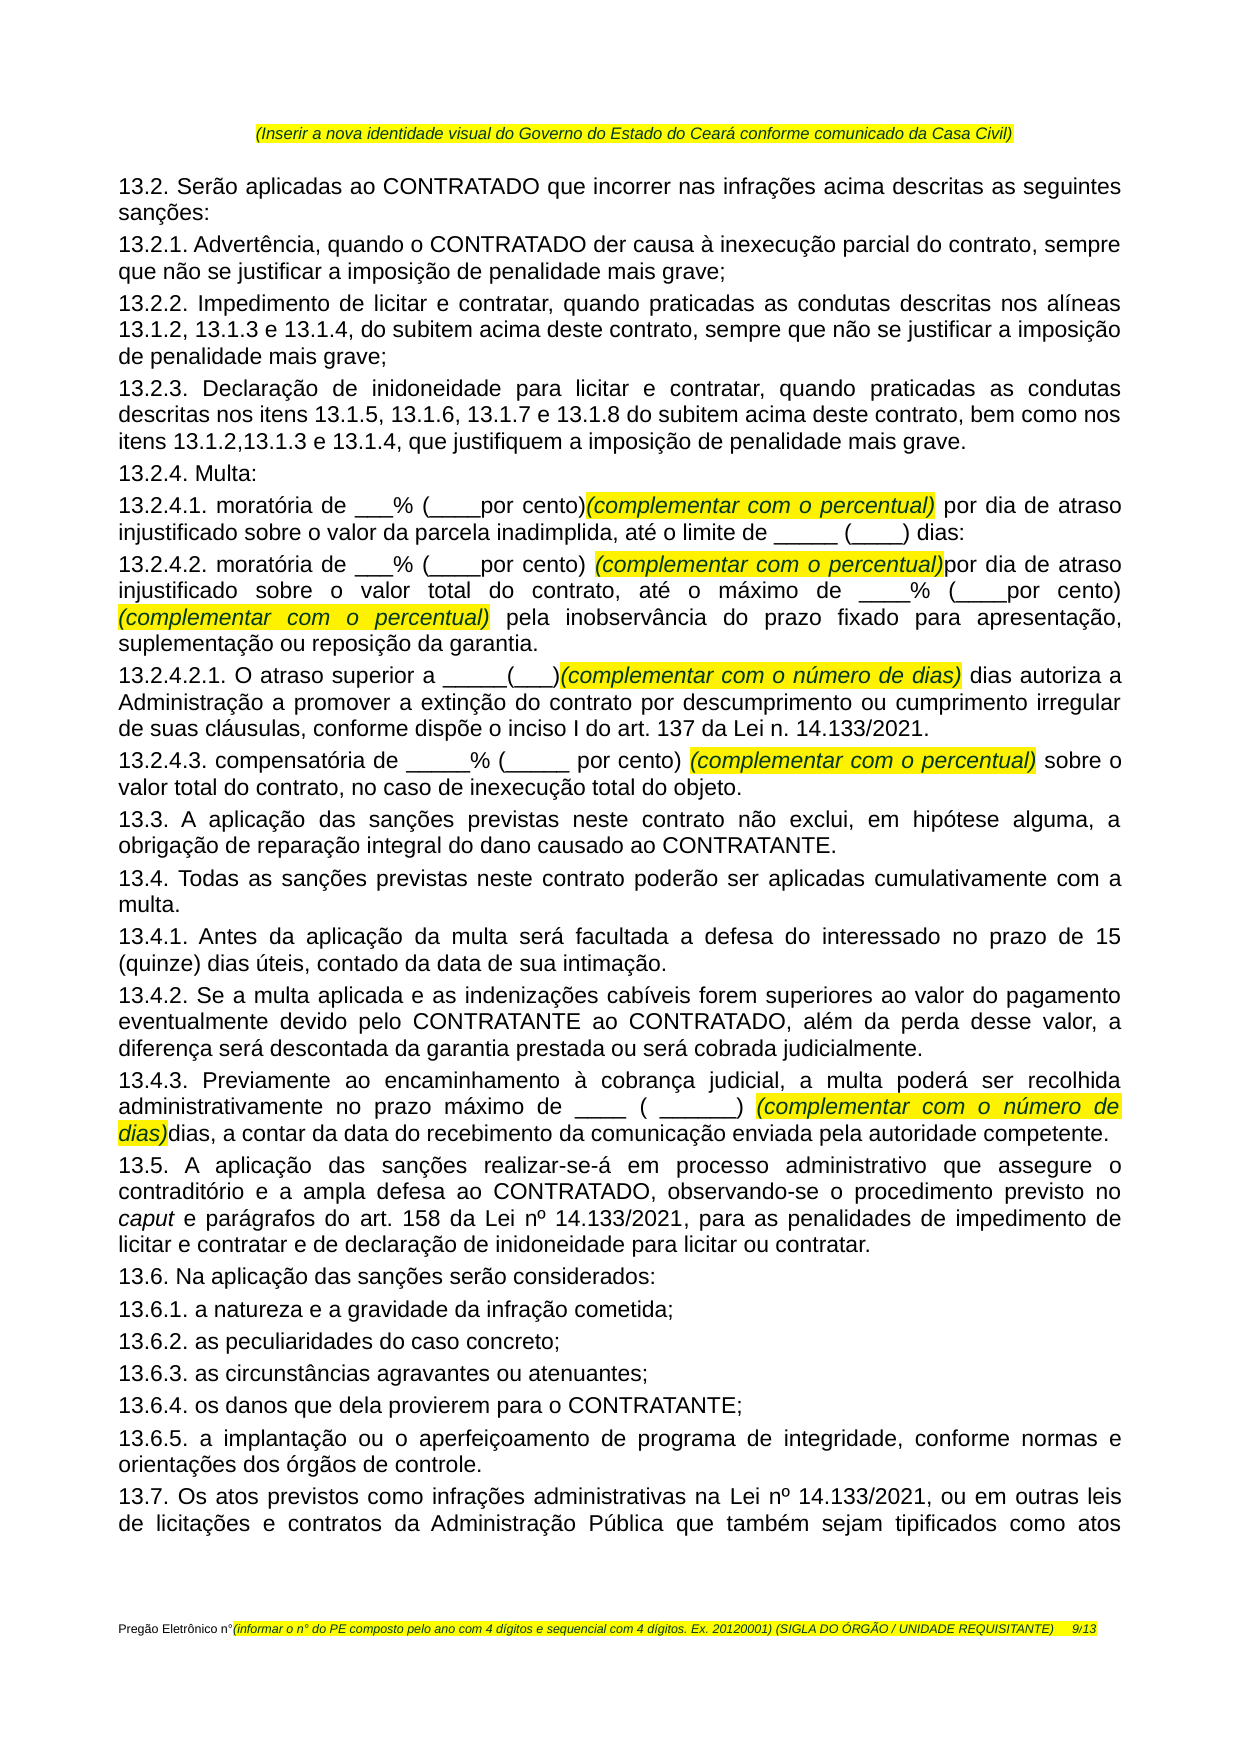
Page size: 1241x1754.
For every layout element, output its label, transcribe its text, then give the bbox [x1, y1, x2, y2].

text 13.2.4. Multa: [118, 460, 1122, 486]
text 13.3. A aplicação das sanções previstas neste contrato não exclui, em hipótese alguma, a obrigação de reparação integral do dano causado ao CONTRATANTE. [118, 806, 1122, 859]
text 13.6.3. as circunstâncias agravantes ou atenuantes; [118, 1360, 1122, 1386]
text 13.6.4. os danos que dela provierem para o CONTRATANTE; [118, 1392, 1122, 1419]
text 13.6. Na aplicação das sanções serão considerados: [118, 1263, 1122, 1289]
text 13.2.1. Advertência, quando o CONTRATADO der causa à inexecução parcial do contrato, sempre que não se justificar a imposição de penalidade mais grave; [118, 231, 1122, 284]
text 13.2.4.3. compensatória de _____% (_____ por cento) (complementar com o percentual) sobre o valor total do contrato, no caso de inexecução total do objeto. [118, 747, 1122, 800]
text 13.4.3. Previamente ao encaminhamento à cobrança judicial, a multa poderá ser recolhida administrativamente no prazo máximo de ____ ( ______) (complementar com o número de dias)dias, a contar da data do recebimento da comunicação enviada pela autoridade competente. [118, 1067, 1122, 1146]
text 13.2.2. Impedimento de licitar e contratar, quando praticadas as condutas descritas nos alíneas 13.1.2, 13.1.3 e 13.1.4, do subitem acima deste contrato, sempre que não se justificar a imposição de penalidade mais grave; [118, 290, 1122, 369]
text 13.2.3. Declaração de inidoneidade para licitar e contratar, quando praticadas as condutas descritas nos itens 13.1.5, 13.1.6, 13.1.7 e 13.1.8 do subitem acima deste contrato, bem como nos itens 13.1.2,13.1.3 e 13.1.4, que justifiquem a imposição de penalidade mais grave. [118, 375, 1122, 454]
text 13.2.4.2.1. O atraso superior a _____(___)(complementar com o número de dias) dias autoriza a Administração a promover a extinção do contrato por descumprimento ou cumprimento irregular de suas cláusulas, conforme dispõe o inciso I do art. 137 da Lei n. 14.133/2021. [118, 662, 1122, 741]
text 13.6.2. as peculiaridades do caso concreto; [118, 1328, 1122, 1354]
text 13.6.5. a implantação ou o aperfeiçoamento de programa de integridade, conforme normas e orientações dos órgãos de controle. [118, 1425, 1122, 1477]
text 13.4. Todas as sanções previstas neste contrato poderão ser aplicadas cumulativamente com a multa. [118, 864, 1122, 917]
text 13.7. Os atos previstos como infrações administrativas na Lei nº 14.133/2021, ou em outras leis de licitações e contratos da Administração Pública que também sejam tipificados como atos [118, 1483, 1122, 1536]
text 13.4.2. Se a multa aplicada e as indenizações cabíveis forem superiores ao valor do pagamento eventualmente devido pelo CONTRATANTE ao CONTRATADO, além da perda desse valor, a diferença será descontada da garantia prestada ou será cobrada judicialmente. [118, 982, 1122, 1061]
text 13.4.1. Antes da aplicação da multa será facultada a defesa do interessado no prazo de 15 (quinze) dias úteis, contado da data de sua intimação. [118, 923, 1122, 976]
text 13.5. A aplicação das sanções realizar-se-á em processo administrativo que assegure o contraditório e a ampla defesa ao CONTRATADO, observando-se o procedimento previsto no caput e parágrafos do art. 158 da Lei nº 14.133/2021, para as penalidades de impedimento de licitar e contratar e de declaração de inidoneidade para licitar ou contratar. [118, 1152, 1122, 1257]
text 13.2. Serão aplicadas ao CONTRATADO que incorrer nas infrações acima descritas as seguintes sanções: [118, 173, 1122, 225]
text 13.2.4.2. moratória de ___% (____por cento) (complementar com o percentual)por dia de atraso injustificado sobre o valor total do contrato, até o máximo de ____% (____por cento)(complementar com o percentual) pela inobservância do prazo fixado para apresentação, suplementação ou reposição da garantia. [118, 551, 1122, 656]
text 13.6.1. a natureza e a gravidade da infração cometida; [118, 1296, 1122, 1322]
text 13.2.4.1. moratória de ___% (____por cento)(complementar com o percentual) por dia de atraso injustificado sobre o valor da parcela inadimplida, até o limite de _____ (____) dias: [118, 492, 1122, 545]
